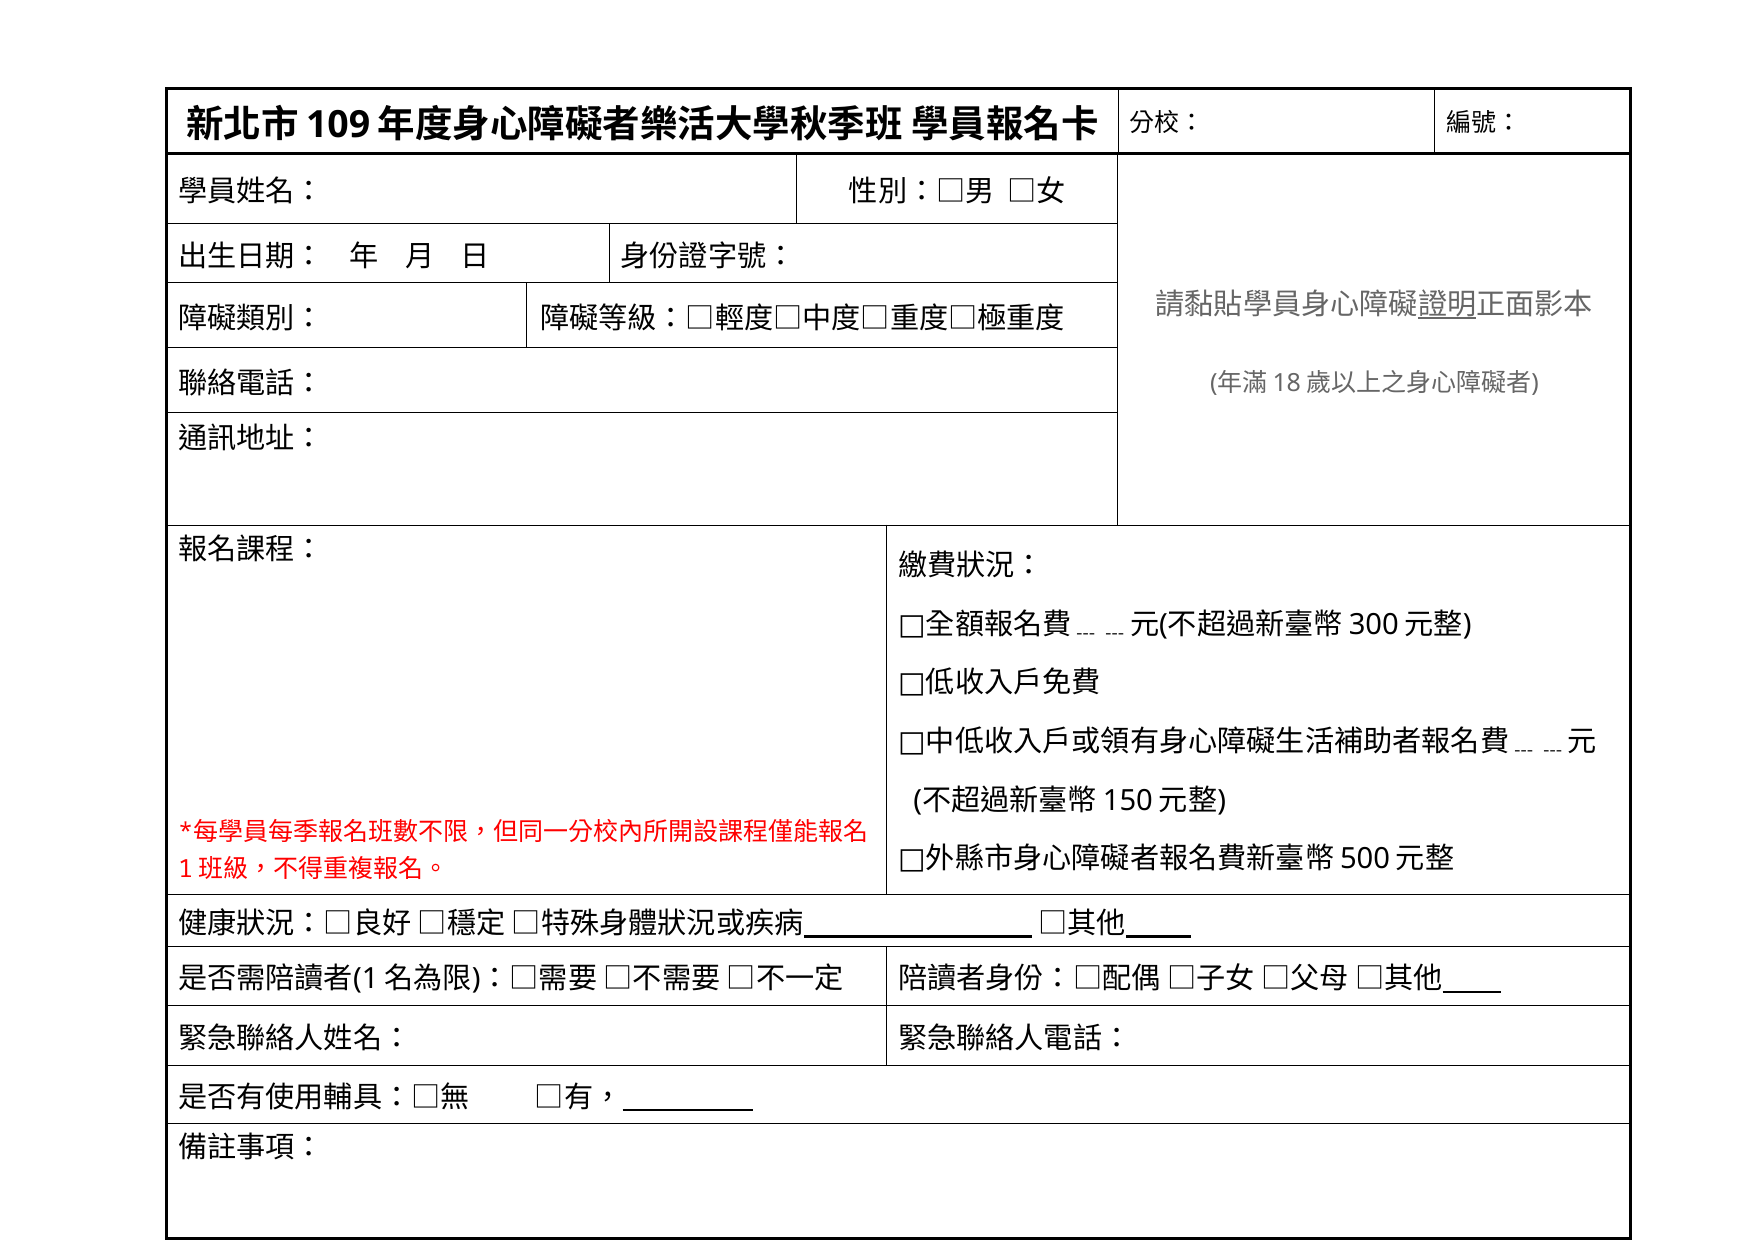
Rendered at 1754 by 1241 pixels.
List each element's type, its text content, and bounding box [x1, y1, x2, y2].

table_cell 出生日期： 年 月 日 [168, 224, 609, 282]
table_cell 是否有使用輔具：□無 □有， [168, 1066, 1629, 1123]
table_cell 身份證字號： [610, 224, 1117, 282]
table_cell 緊急聯絡人姓名： [168, 1006, 886, 1065]
table_cell 報名課程： *每學員每季報名班數不限，但同一分校內所開設課程僅能報名1班級，不得重複報名。 [168, 526, 886, 893]
table_header 編號： [1435, 90, 1629, 152]
table_cell 健康狀況：□良好 □穩定 □特殊身體狀況或疾病 □其他 [168, 895, 1629, 946]
table_cell 繳費狀況： □全額報名費﹍﹍元(不超過新臺幣300元整) □低收入戶免費 □中低收入戶或領有身心障礙生活補助者報名費﹍﹍元 (不超過新臺幣150元整) □外縣市身心障礙者報名費新臺幣500元整 [887, 526, 1629, 893]
table_cell 請黏貼學員身心障礙證明正面影本 (年滿18歲以上之身心障礙者) [1118, 155, 1629, 524]
table_cell 緊急聯絡人電話： [887, 1006, 1629, 1065]
table_header 分校： [1119, 90, 1434, 152]
table_cell 陪讀者身份：□配偶 □子女 □父母 □其他 [887, 947, 1629, 1005]
table_cell 備註事項： [168, 1124, 1629, 1237]
table_cell 性別：□男 □女 [797, 155, 1117, 223]
table_cell 聯絡電話： [168, 348, 1117, 412]
table_cell 是否需陪讀者(1名為限)：□需要 □不需要 □不一定 [168, 947, 886, 1005]
table_cell 障礙類別： [168, 283, 526, 347]
table_cell 通訊地址： [168, 413, 1117, 524]
table_header 新北市109年度身心障礙者樂活大學秋季班 學員報名卡 [168, 90, 1118, 152]
table_cell 障礙等級：□輕度□中度□重度□極重度 [527, 283, 1117, 347]
table_cell 學員姓名： [168, 155, 796, 223]
